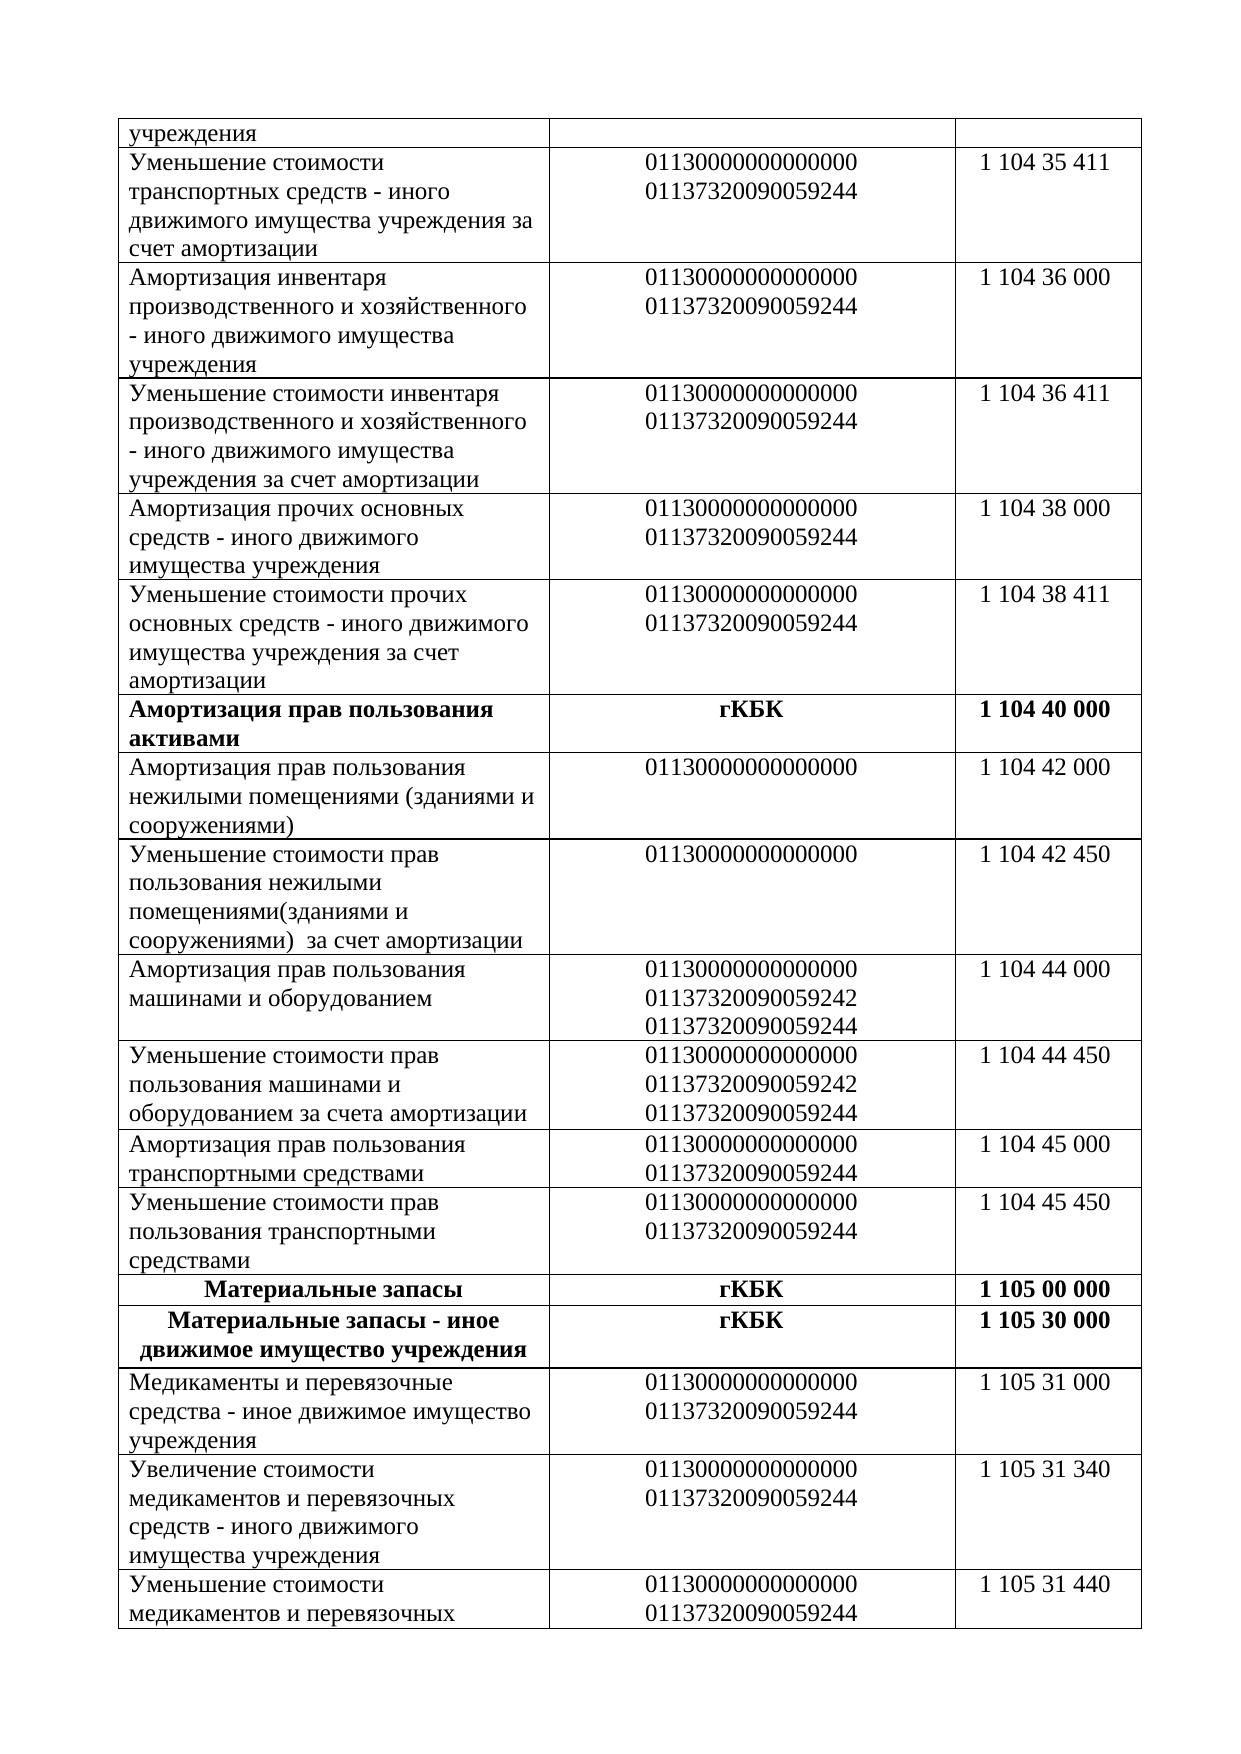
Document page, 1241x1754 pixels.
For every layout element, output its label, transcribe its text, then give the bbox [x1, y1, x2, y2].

table_cell 01130000000000000 [550, 753, 955, 838]
table_cell гКБК [550, 695, 955, 752]
table_cell 01130000000000000 01137320090059244 [550, 494, 955, 579]
table_cell 1 105 31 440 [956, 1570, 1141, 1628]
table_cell 1 105 31 000 [956, 1369, 1141, 1454]
table_cell 01130000000000000 01137320090059244 [550, 263, 955, 377]
table_cell 01130000000000000 01137320090059244 [550, 1188, 955, 1274]
table_cell Материальные запасы [119, 1275, 549, 1305]
table_cell 01130000000000000 01137320090059244 [550, 1570, 955, 1628]
table_cell Амортизация прав пользования активами [119, 695, 549, 752]
table_cell 01130000000000000 01137320090059244 [550, 580, 955, 694]
table_cell Медикаменты и перевязочные средства - иное движимое имущество учреждения [119, 1369, 549, 1454]
table_cell Уменьшение стоимости прочих основных средств - иного движимого имущества учреждения за счет амортизации [119, 580, 549, 694]
table_cell 1 105 00 000 [956, 1275, 1141, 1305]
table_cell 1 104 42 000 [956, 753, 1141, 838]
table_cell Амортизация прав пользования машинами и оборудованием [119, 955, 549, 1040]
table_cell 01130000000000000 01137320090059244 [550, 1130, 955, 1187]
table_cell 1 104 40 000 [956, 695, 1141, 752]
table_cell 01130000000000000 [550, 840, 955, 954]
table_cell Уменьшение стоимости медикаментов и перевязочных [119, 1570, 549, 1628]
table_cell 1 105 31 340 [956, 1455, 1141, 1569]
table_cell 1 104 44 000 [956, 955, 1141, 1040]
table_cell Материальные запасы - иное движимое имущество учреждения [119, 1306, 549, 1367]
table_cell 1 105 30 000 [956, 1306, 1141, 1367]
table_cell 01130000000000000 01137320090059242 01137320090059244 [550, 1041, 955, 1129]
table_cell Амортизация прав пользования нежилыми помещениями (зданиями и сооружениями) [119, 753, 549, 838]
table_cell 01130000000000000 01137320090059244 [550, 1369, 955, 1454]
table_cell 01130000000000000 01137320090059244 [550, 148, 955, 262]
table_cell Амортизация инвентаря производственного и хозяйственного - иного движимого имущества учреждения [119, 263, 549, 377]
table_cell Уменьшение стоимости прав пользования машинами и оборудованием за счета амортизации [119, 1041, 549, 1129]
table_cell учреждения [119, 119, 549, 147]
table_cell 1 104 38 000 [956, 494, 1141, 579]
table_cell Уменьшение стоимости прав пользования нежилыми помещениями(зданиями и сооружениями) за счет амортизации [119, 840, 549, 954]
table_cell Уменьшение стоимости инвентаря производственного и хозяйственного - иного движимого имущества учреждения за счет амортизации [119, 379, 549, 493]
table_cell 1 104 38 411 [956, 580, 1141, 694]
table_cell 1 104 36 000 [956, 263, 1141, 377]
table_cell Амортизация прав пользования транспортными средствами [119, 1130, 549, 1187]
table_cell Амортизация прочих основных средств - иного движимого имущества учреждения [119, 494, 549, 579]
table_cell 1 104 36 411 [956, 379, 1141, 493]
table_cell 1 104 45 450 [956, 1188, 1141, 1274]
table_cell гКБК [550, 1306, 955, 1367]
table_cell гКБК [550, 1275, 955, 1305]
table_cell Уменьшение стоимости транспортных средств - иного движимого имущества учреждения за счет амортизации [119, 148, 549, 262]
table_cell 1 104 42 450 [956, 840, 1141, 954]
table_cell [956, 119, 1141, 147]
table_cell 01130000000000000 01137320090059244 [550, 379, 955, 493]
table_cell Увеличение стоимости медикаментов и перевязочных средств - иного движимого имущества учреждения [119, 1455, 549, 1569]
table_cell 1 104 44 450 [956, 1041, 1141, 1129]
table_cell [550, 119, 955, 147]
table_cell Уменьшение стоимости прав пользования транспортными средствами [119, 1188, 549, 1274]
table_cell 01130000000000000 01137320090059242 01137320090059244 [550, 955, 955, 1040]
table_cell 1 104 45 000 [956, 1130, 1141, 1187]
table_cell 1 104 35 411 [956, 148, 1141, 262]
table_cell 01130000000000000 01137320090059244 [550, 1455, 955, 1569]
